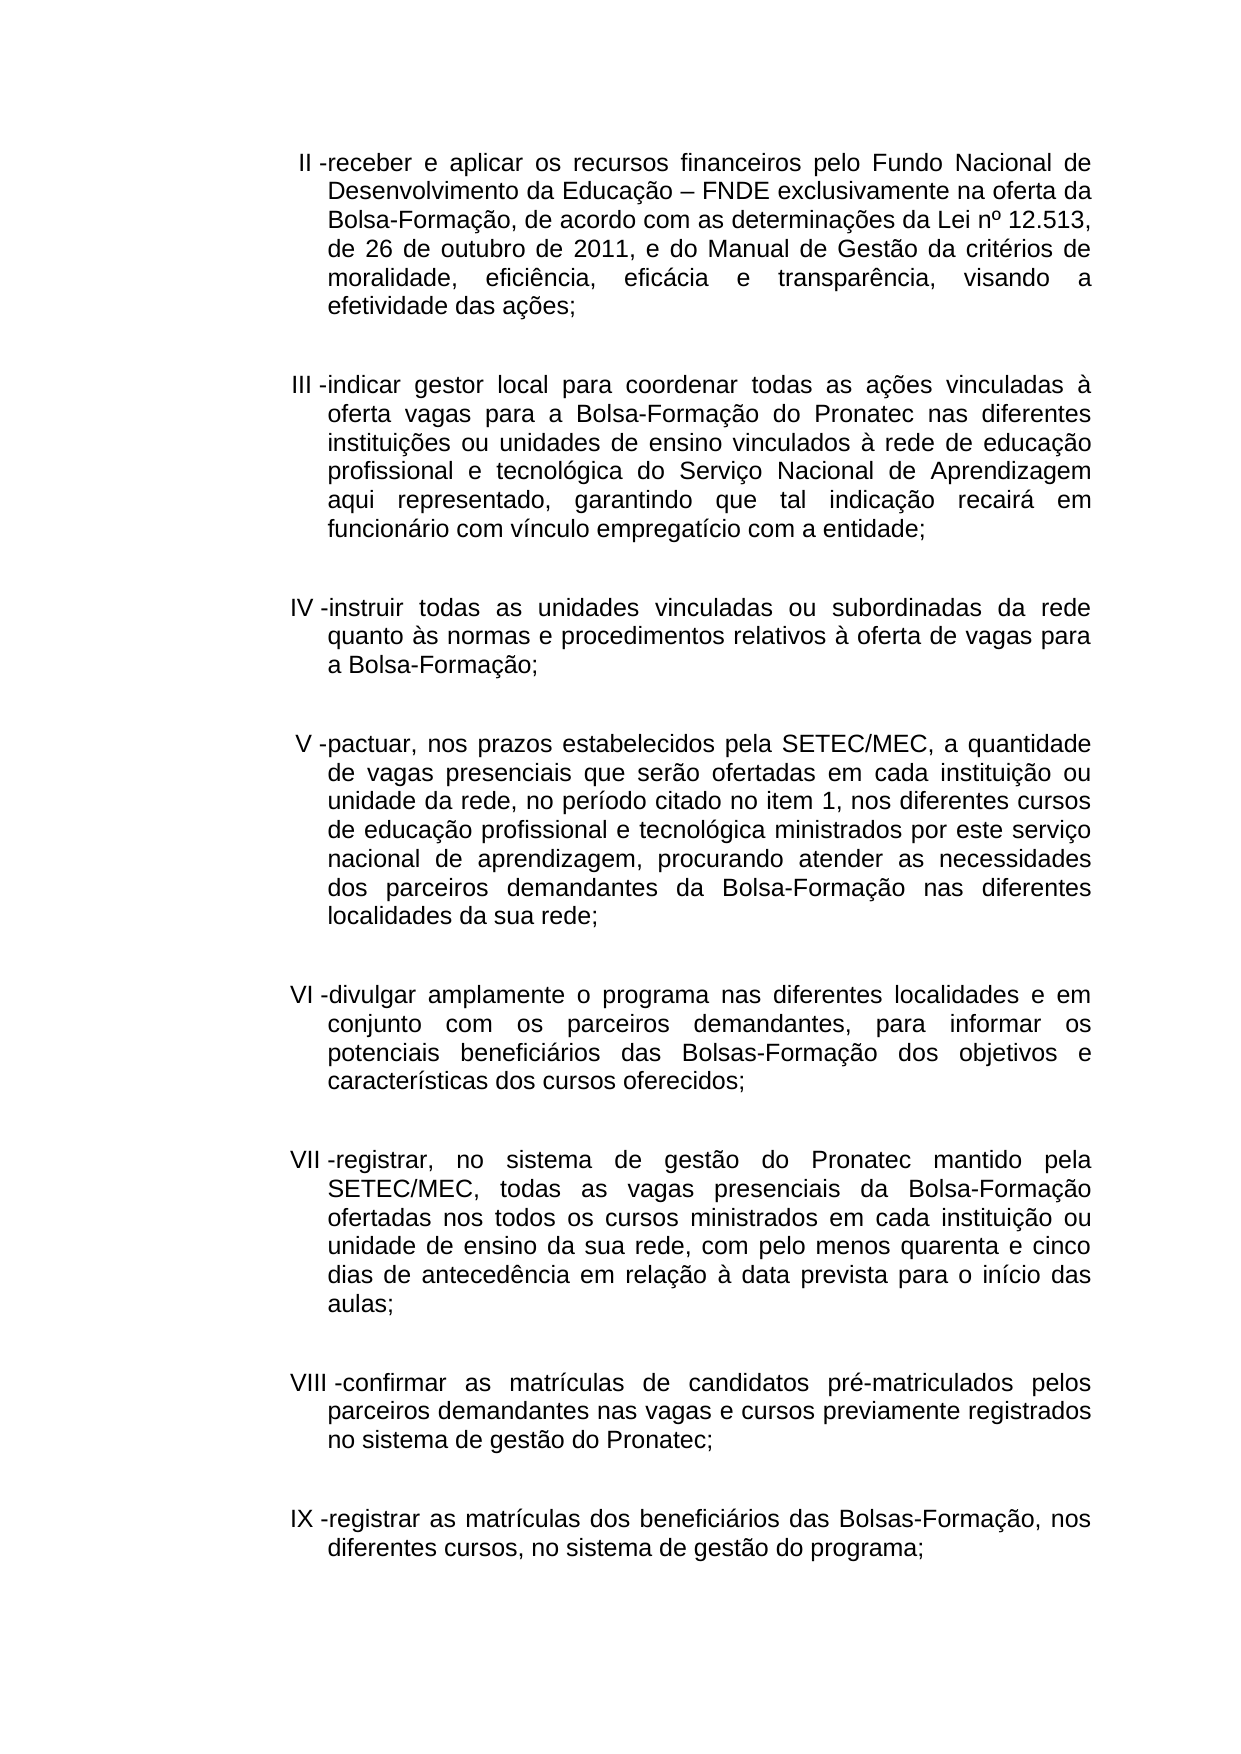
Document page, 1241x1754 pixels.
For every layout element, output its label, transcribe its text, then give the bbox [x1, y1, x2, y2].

list confirmar as matrículas de candidatos pré-matriculados pelos parceiros demandantes nas vagas e cursos previamente registrados no sistema de gestão do Pronatec; [290, 1368, 1093, 1454]
list indicar gestor local para coordenar todas as ações vinculadas à oferta vagas para a Bolsa-Formação do Pronatec nas diferentes instituições ou unidades de ensino vinculados à rede de educação profissional e tecnológica do Serviço Nacional de Aprendizagem aqui representado, garantindo que tal indicação recairá em funcionário com vínculo empregatício com a entidade; [290, 370, 1093, 543]
list receber e aplicar os recursos financeiros pelo Fundo Nacional de Desenvolvimento da Educação – FNDE exclusivamente na oferta da Bolsa-Formação, de acordo com as determinações da Lei nº 12.513, de 26 de outubro de 2011, e do Manual de Gestão da critérios de moralidade, eficiência, eficácia e transparência, visando a efetividade das ações; [290, 148, 1093, 320]
list registrar as matrículas dos beneficiários das Bolsas-Formação, nos diferentes cursos, no sistema de gestão do programa; [290, 1504, 1093, 1561]
list registrar, no sistema de gestão do Pronatec mantido pela SETEC/MEC, todas as vagas presenciais da Bolsa-Formação ofertadas nos todos os cursos ministrados em cada instituição ou unidade de ensino da sua rede, com pelo menos quarenta e cinco dias de antecedência em relação à data prevista para o início das aulas; [290, 1145, 1093, 1318]
list pactuar, nos prazos estabelecidos pela SETEC/MEC, a quantidade de vagas presenciais que serão ofertadas em cada instituição ou unidade da rede, no período citado no item 1, nos diferentes cursos de educação profissional e tecnológica ministrados por este serviço nacional de aprendizagem, procurando atender as necessidades dos parceiros demandantes da Bolsa-Formação nas diferentes localidades da sua rede; [290, 729, 1093, 930]
list divulgar amplamente o programa nas diferentes localidades e em conjunto com os parceiros demandantes, para informar os potenciais beneficiários das Bolsas-Formação dos objetivos e características dos cursos oferecidos; [290, 980, 1093, 1095]
list instruir todas as unidades vinculadas ou subordinadas da rede quanto às normas e procedimentos relativos à oferta de vagas para a Bolsa-Formação; [290, 593, 1093, 679]
